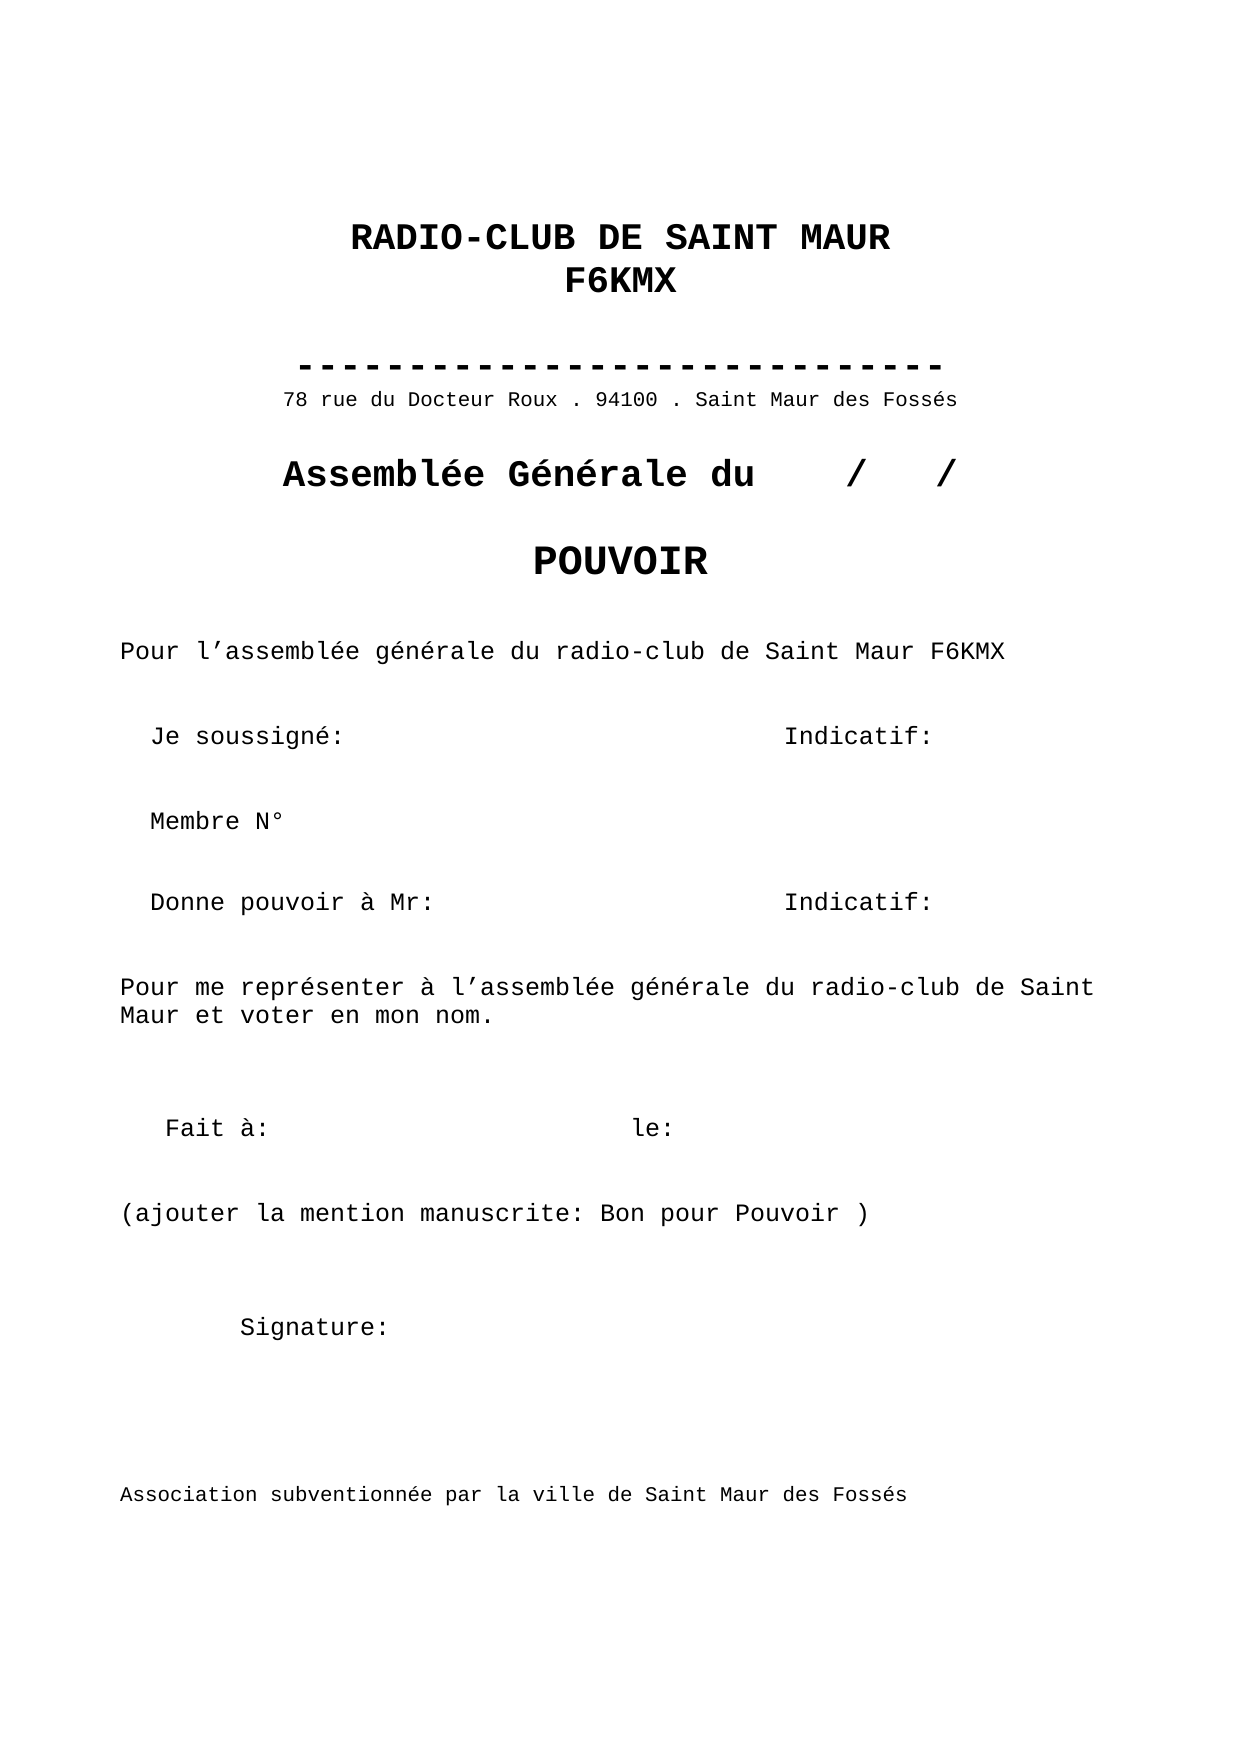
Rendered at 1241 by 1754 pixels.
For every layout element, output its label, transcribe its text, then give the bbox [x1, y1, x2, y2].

text Signature: [120, 1314, 1120, 1342]
text F6KMX [120, 261, 1120, 303]
text 78 rue du Docteur Roux . 94100 . Saint Maur des Fossés [120, 388, 1120, 412]
text Donne pouvoir à Mr: Indicatif: [120, 889, 1120, 917]
text Fait à: le: [120, 1116, 1120, 1144]
text Association subventionnée par la ville de Saint Maur des Fossés [120, 1484, 1120, 1508]
text (ajouter la mention manuscrite: Bon pour Pouvoir ) [120, 1201, 1120, 1229]
text ----------------------------- [120, 346, 1120, 388]
text Je soussigné: Indicatif: [120, 724, 1120, 752]
text Assemblée Générale du / / [120, 455, 1120, 497]
text POUVOIR [120, 540, 1120, 587]
text RADIO-CLUB DE SAINT MAUR [120, 218, 1120, 261]
text Pour l’assemblée générale du radio-club de Saint Maur F6KMX [120, 639, 1120, 667]
text Membre N° [120, 809, 1120, 837]
text Pour me représenter à l’assemblée générale du radio-club de Saint Maur et voter en mon nom. [120, 974, 1120, 1031]
